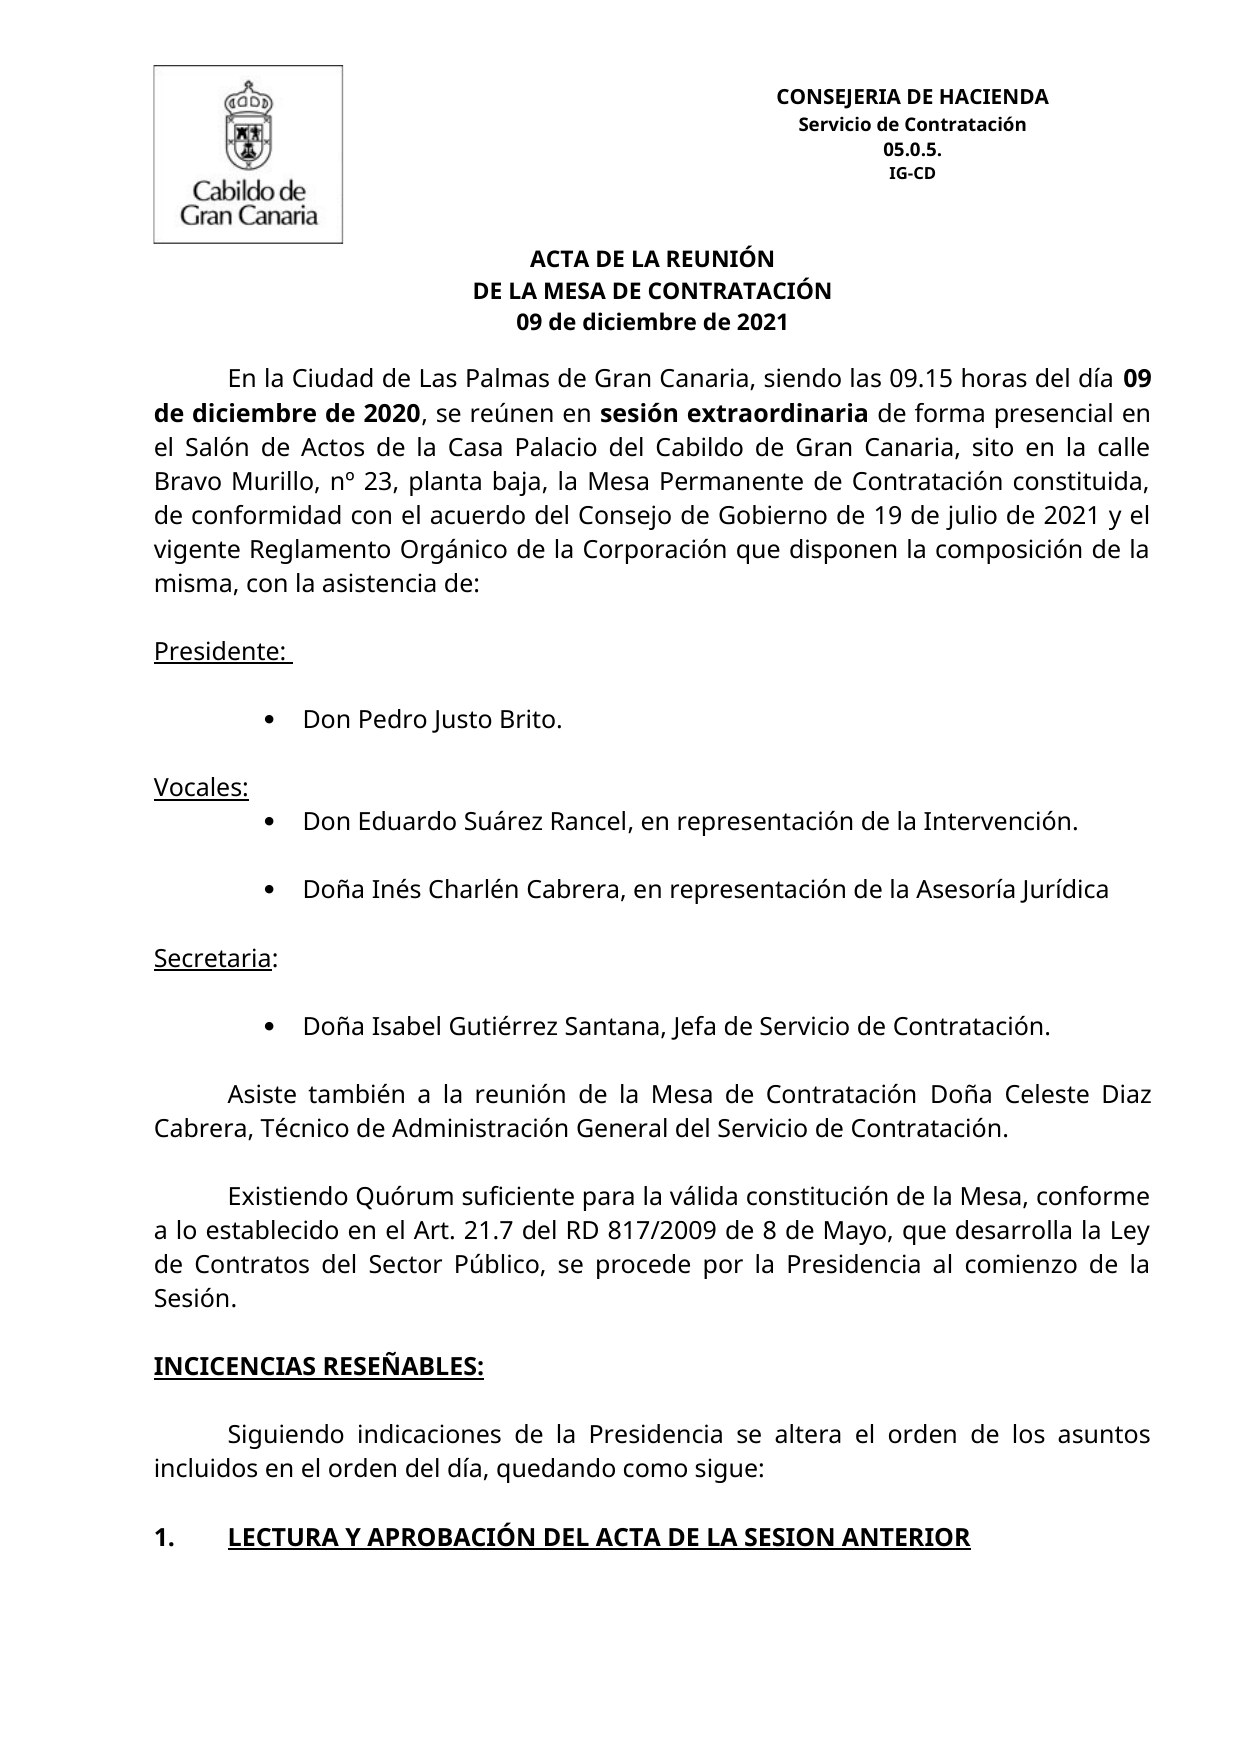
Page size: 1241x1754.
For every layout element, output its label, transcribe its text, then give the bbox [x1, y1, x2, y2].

list Don Eduardo Suárez Rancel, en representación de la Intervención. [265, 804, 1152, 838]
subtitle LECTURA Y APROBACIÓN DEL ACTA DE LA SESION ANTERIOR [153, 1519, 1152, 1553]
text Asiste también a la reunión de la Mesa de Contratación Doña Celeste Diaz Cabrera, Técnico de Administración General del Servicio de Contratación. [153, 1076, 1152, 1144]
text INCICENCIAS RESEÑABLES: [153, 1349, 1152, 1383]
text Existiendo Quórum suficiente para la válida constitución de la Mesa, conforme a lo establecido en el Art. 21.7 del RD 817/2009 de 8 de Mayo, que desarrolla la Ley de Contratos del Sector Público, se procede por la Presidencia al comienzo de la Sesión. [153, 1179, 1152, 1315]
text Presidente: [153, 634, 1152, 668]
list Don Pedro Justo Brito. [265, 702, 1152, 736]
text Vocales: [153, 770, 1152, 804]
list Doña Isabel Gutiérrez Santana, Jefa de Servicio de Contratación. [265, 1008, 1152, 1042]
picture [153, 65, 344, 244]
text Secretaria: [153, 940, 1152, 974]
text Siguiendo indicaciones de la Presidencia se altera el orden de los asuntos incluidos en el orden del día, quedando como sigue: [153, 1417, 1152, 1485]
list Doña Inés Charlén Cabrera, en representación de la Asesoría Jurídica [265, 872, 1152, 906]
text En la Ciudad de Las Palmas de Gran Canaria, siendo las 09.15 horas del día 09 de diciembre de 2020, se reúnen en sesión extraordinaria de forma presencial en el Salón de Actos de la Casa Palacio del Cabildo de Gran Canaria, sito en la calle Bravo Murillo, nº 23, planta baja, la Mesa Permanente de Contratación constituida, de conformidad con el acuerdo del Consejo de Gobierno de 19 de julio de 2021 y el vigente Reglamento Orgánico de la Corporación que disponen la composición de la misma, con la asistencia de: [153, 361, 1152, 599]
